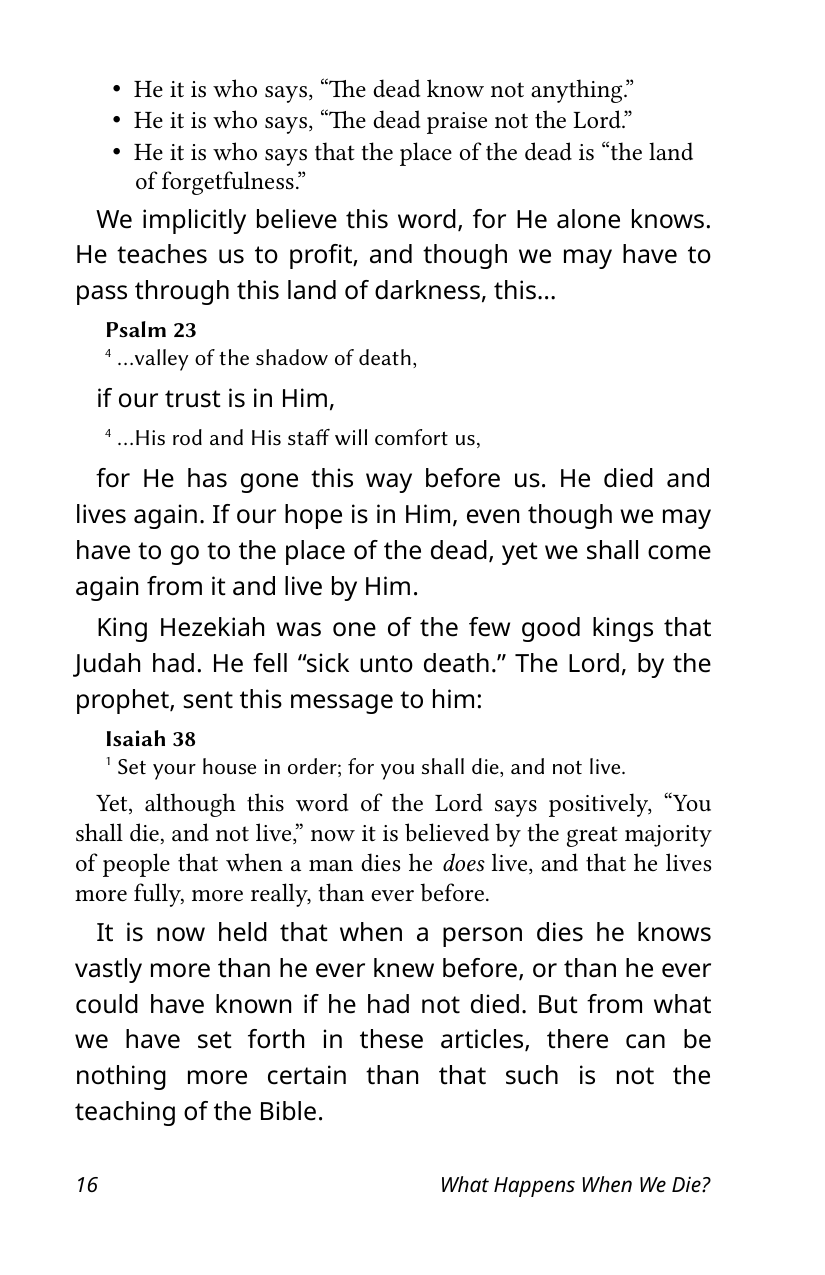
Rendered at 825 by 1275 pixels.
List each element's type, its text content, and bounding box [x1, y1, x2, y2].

list He it is who says, “The dead praise not the Lord.” [112, 107, 712, 135]
text Psalm 23 [105, 317, 712, 343]
list He it is who says, “The dead know not anything.” [112, 75, 712, 103]
text 4 ...valley of the shadow of death, [105, 345, 682, 371]
list He it is who says that the place of the dead is “the land of forgetfulness.” [112, 138, 712, 195]
text Isaiah 38 [105, 726, 712, 752]
text It is now held that when a person dies he knows vastly more than he ever knew before, or than he ever could have known if he had not died. But from what we have set forth in these articles, there can be nothing more certain than that such is not the teaching of the Bible. [75, 915, 712, 1128]
text King Hezekiah was one of the few good kings that Judah had. He fell “sick unto death.” The Lord, by the prophet, sent this message to him: [75, 610, 712, 715]
text for He has gone this way before us. He died and lives again. If our hope is in Him, even though we may have to go to the place of the dead, yet we shall come again from it and live by Him. [75, 461, 712, 602]
text Yet, although this word of the Lord says positively, “You shall die, and not live,” now it is believed by the great majority of people that when a man dies he does live, and that he lives more fully, more really, than ever before. [75, 789, 712, 907]
text We implicitly believe this word, for He alone knows. He teaches us to profit, and though we may have to pass through this land of darkness, this… [75, 201, 712, 307]
text if our trust is in Him, [75, 381, 712, 415]
text 4 ...His rod and His staff will comfort us, [105, 425, 682, 451]
text 1 Set your house in order; for you shall die, and not live. [105, 754, 682, 780]
